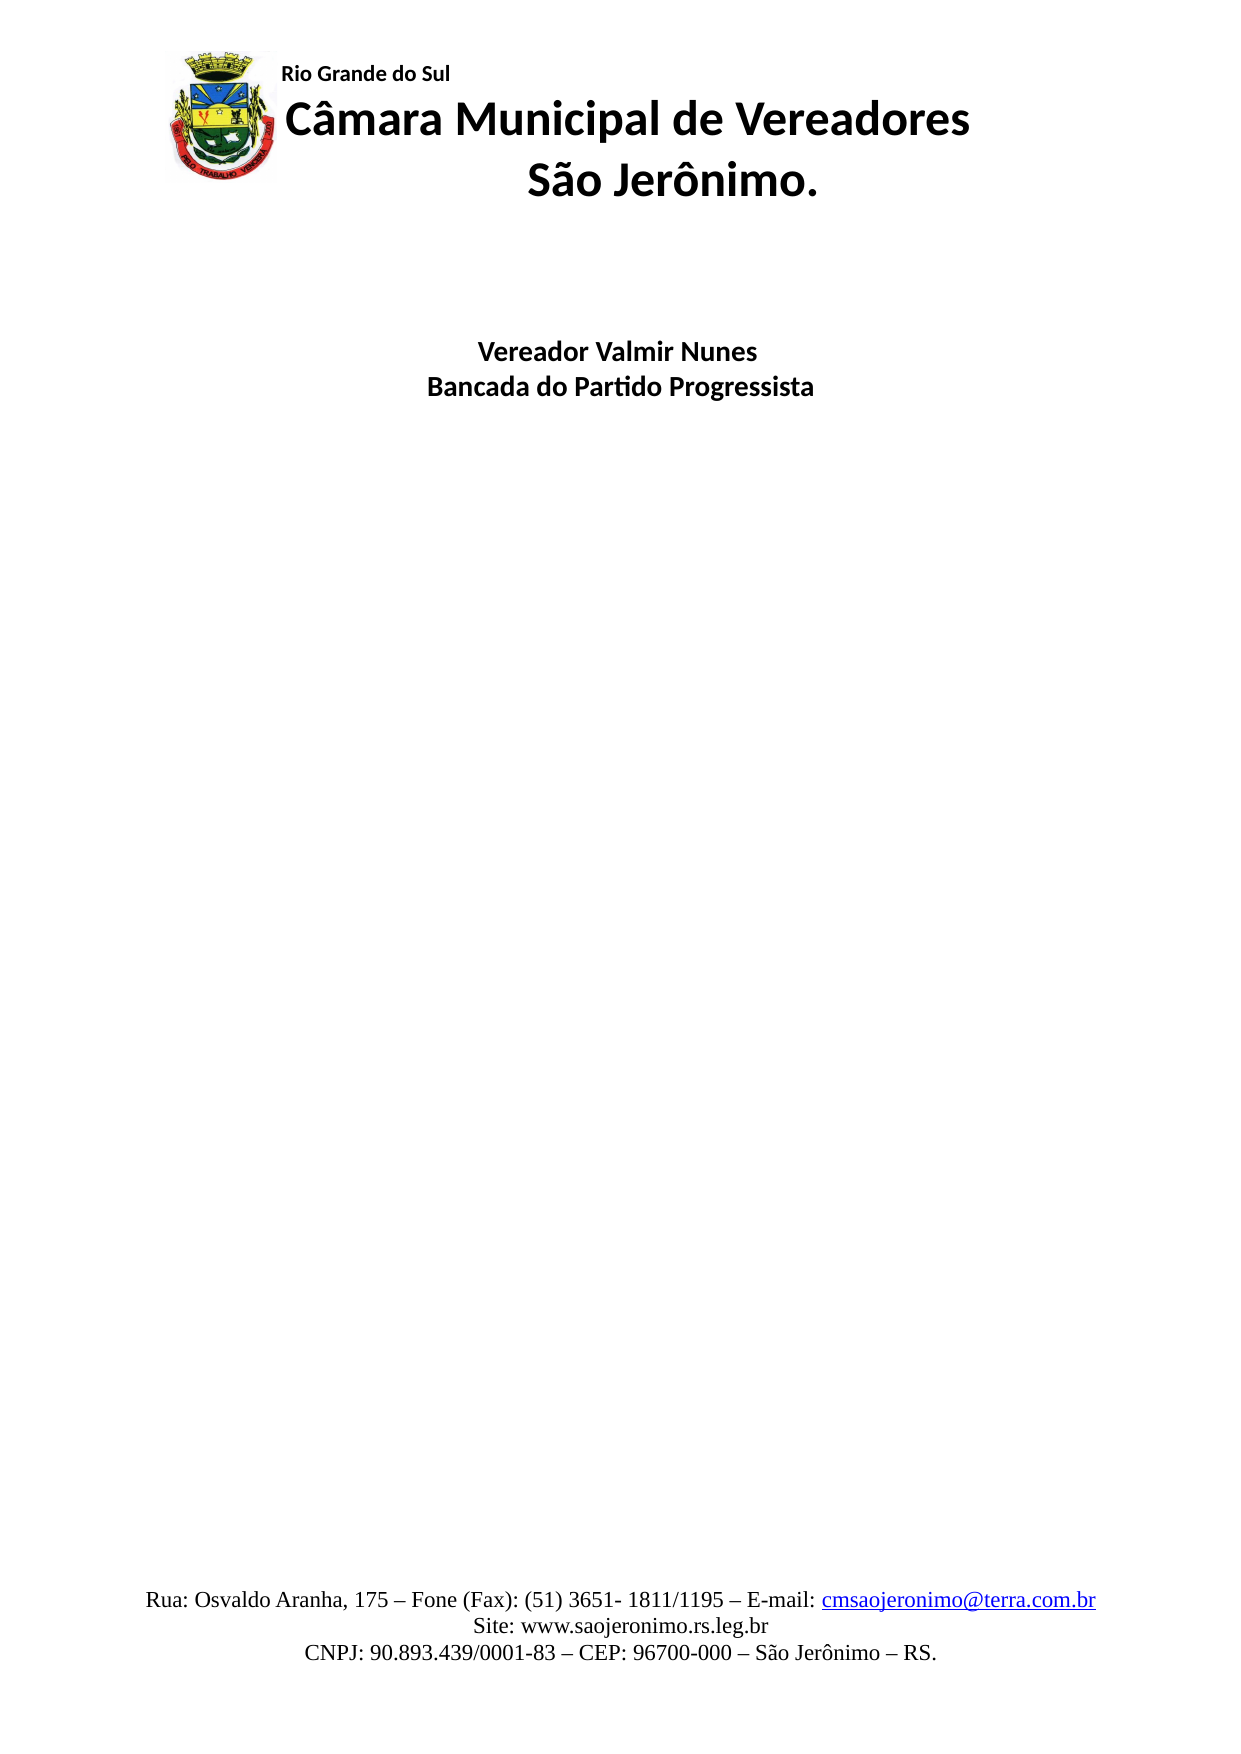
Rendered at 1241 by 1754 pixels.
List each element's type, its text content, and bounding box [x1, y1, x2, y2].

text Bancada do Partido Progressista [75, 368, 1166, 404]
text Vereador Valmir Nunes [75, 333, 1166, 368]
